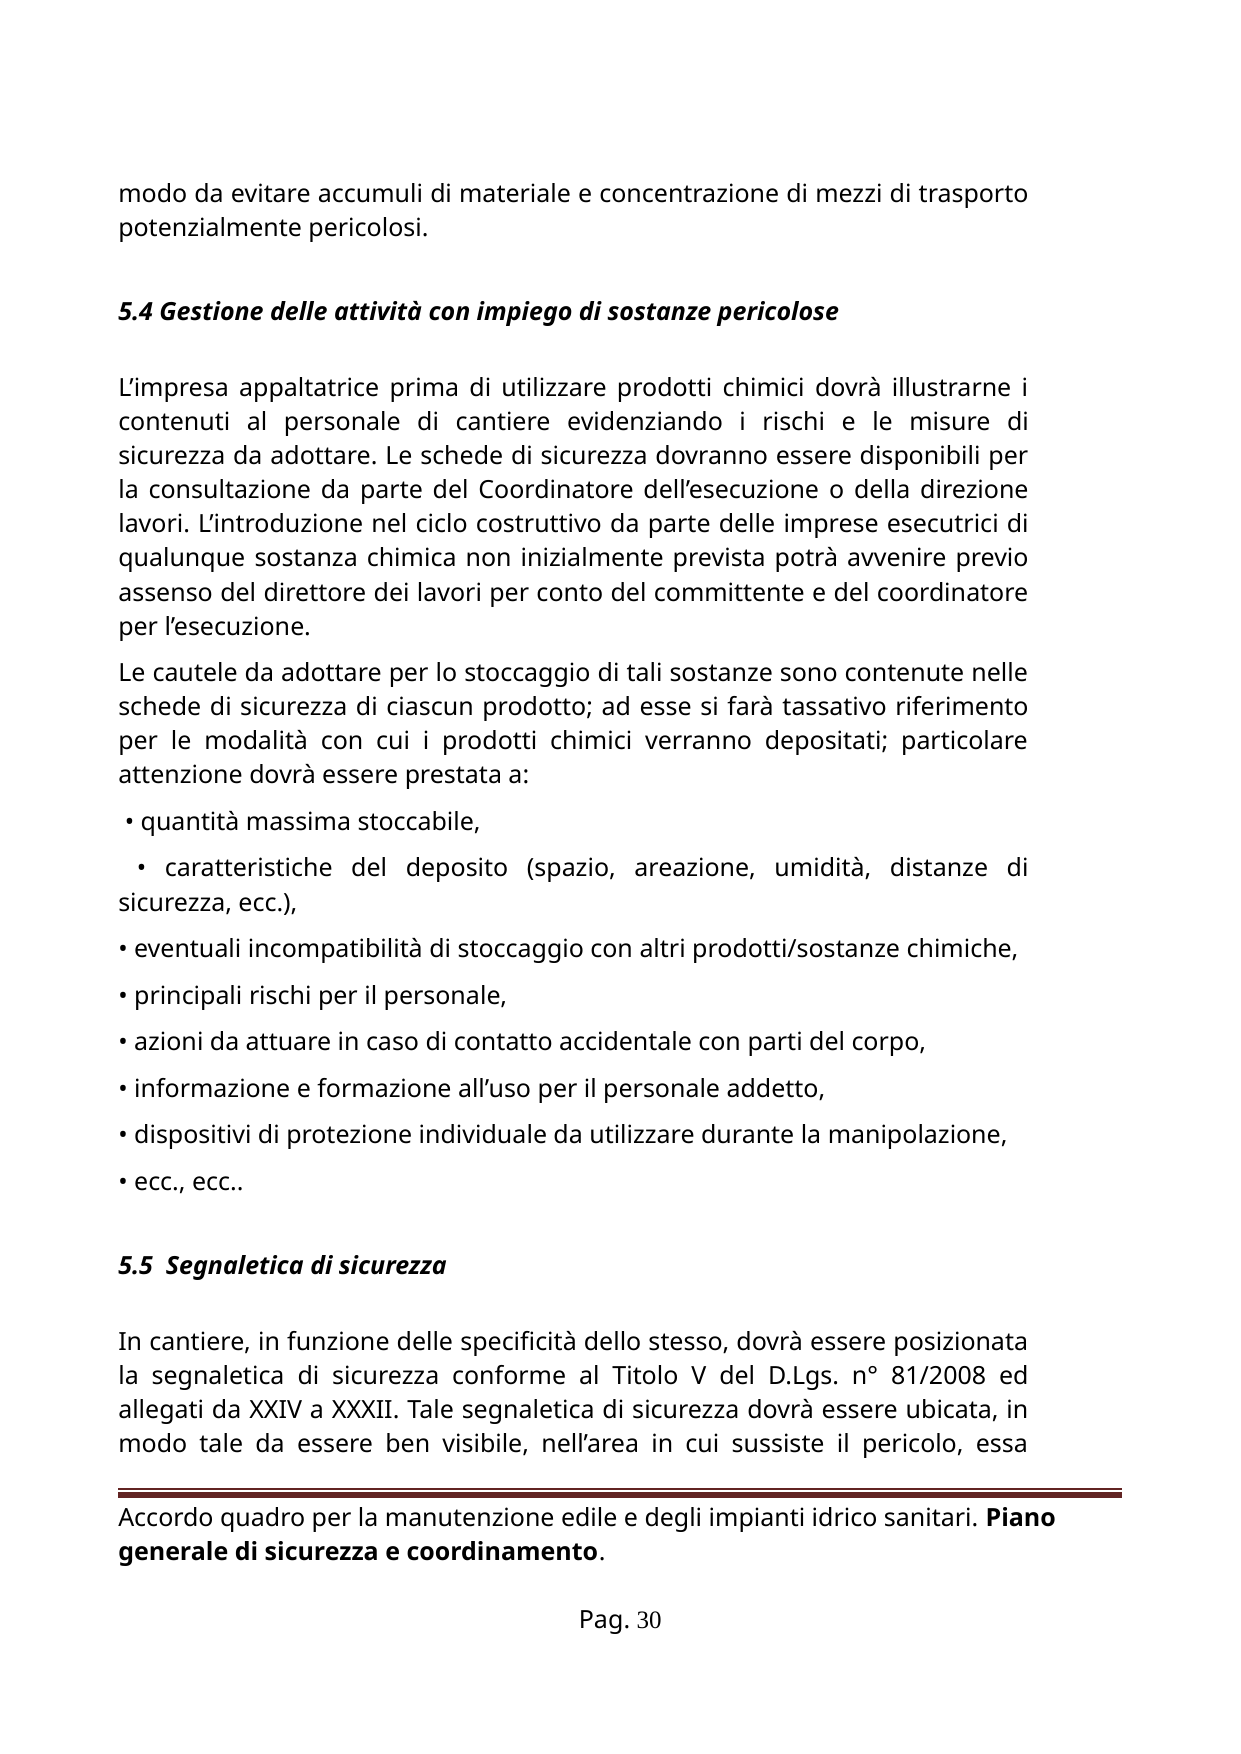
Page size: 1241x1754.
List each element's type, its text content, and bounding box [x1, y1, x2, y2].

text L’impresa appaltatrice prima di utilizzare prodotti chimici dovrà illustrarne i contenuti al personale di cantiere evidenziando i rischi e le misure di sicurezza da adottare. Le schede di sicurezza dovranno essere disponibili per la consultazione da parte del Coordinatore dell’esecuzione o della direzione lavori. L’introduzione nel ciclo costruttivo da parte delle imprese esecutrici di qualunque sostanza chimica non inizialmente prevista potrà avvenire previo assenso del direttore dei lavori per conto del committente e del coordinatore per l’esecuzione. [118, 370, 1029, 642]
text • dispositivi di protezione individuale da utilizzare durante la manipolazione, [118, 1117, 1029, 1151]
text • azioni da attuare in caso di contatto accidentale con parti del corpo, [118, 1024, 1029, 1058]
text In cantiere, in funzione delle specificità dello stesso, dovrà essere posizionata la segnaletica di sicurezza conforme al Titolo V del D.Lgs. n° 81/2008 ed allegati da XXIV a XXXII. Tale segnaletica di sicurezza dovrà essere ubicata, in modo tale da essere ben visibile, nell’area in cui sussiste il pericolo, essa [118, 1324, 1029, 1460]
text • ecc., ecc.. [118, 1163, 1029, 1198]
text • principali rischi per il personale, [118, 977, 1029, 1011]
subtitle 5.5 Segnaletica di sicurezza [118, 1248, 1122, 1282]
text • informazione e formazione all’uso per il personale addetto, [118, 1070, 1029, 1104]
text Le cautele da adottare per lo stoccaggio di tali sostanze sono contenute nelle schede di sicurezza di ciascun prodotto; ad esse si farà tassativo riferimento per le modalità con cui i prodotti chimici verranno depositati; particolare attenzione dovrà essere prestata a: [118, 655, 1029, 791]
text • quantità massima stoccabile, [118, 803, 1029, 838]
text modo da evitare accumuli di materiale e concentrazione di mezzi di trasporto potenzialmente pericolosi. [118, 176, 1029, 244]
text • eventuali incompatibilità di stoccaggio con altri prodotti/sostanze chimiche, [118, 931, 1029, 965]
text • caratteristiche del deposito (spazio, areazione, umidità, distanze di sicurezza, ecc.), [118, 850, 1029, 918]
subtitle 5.4 Gestione delle attività con impiego di sostanze pericolose [118, 294, 1122, 328]
